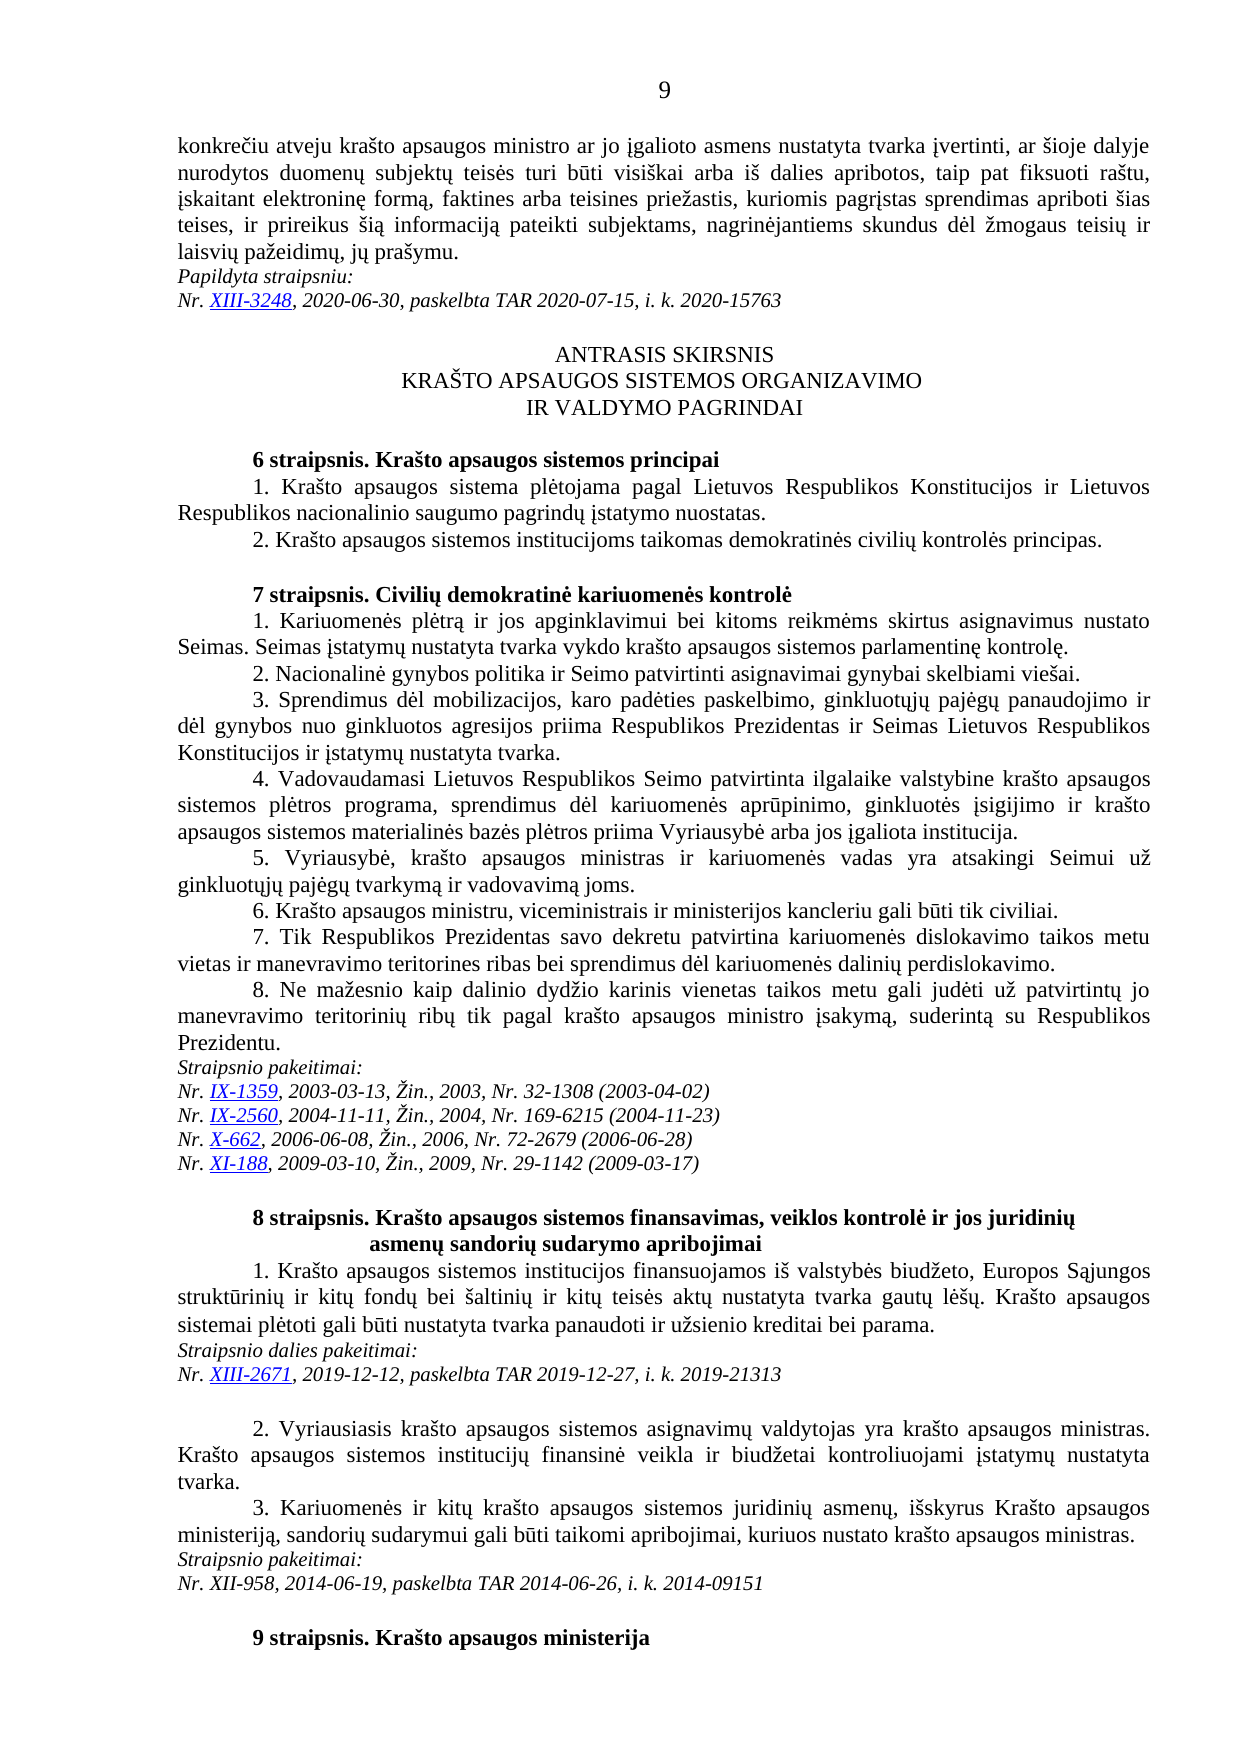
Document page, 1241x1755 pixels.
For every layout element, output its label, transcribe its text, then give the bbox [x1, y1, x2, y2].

text IR VALDYMO PAGRINDAI [177, 394, 1152, 420]
text 1. Krašto apsaugos sistemos institucijos finansuojamos iš valstybės biudžeto, Europos Sąjungos struktūrinių ir kitų fondų bei šaltinių ir kitų teisės aktų nustatyta tvarka gautų lėšų. Krašto apsaugos sistemai plėtoti gali būti nustatyta tvarka panaudoti ir užsienio kreditai bei parama. [177, 1257, 1152, 1338]
text 9 straipsnis. Krašto apsaugos ministerija [177, 1624, 1152, 1650]
text 7 straipsnis. Civilių demokratinė kariuomenės kontrolė [177, 581, 1152, 607]
text 2. Krašto apsaugos sistemos institucijoms taikomas demokratinės civilių kontrolės principas. [177, 526, 1152, 552]
text 7. Tik Respublikos Prezidentas savo dekretu patvirtina kariuomenės dislokavimo taikos metu vietas ir manevravimo teritorines ribas bei sprendimus dėl kariuomenės dalinių perdislokavimo. [177, 923, 1152, 976]
text 2. Vyriausiasis krašto apsaugos sistemos asignavimų valdytojas yra krašto apsaugos ministras. Krašto apsaugos sistemos institucijų finansinė veikla ir biudžetai kontroliuojami įstatymų nustatyta tvarka. [177, 1415, 1152, 1494]
text 4. Vadovaudamasi Lietuvos Respublikos Seimo patvirtinta ilgalaike valstybine krašto apsaugos sistemos plėtros programa, sprendimus dėl kariuomenės aprūpinimo, ginkluotės įsigijimo ir krašto apsaugos sistemos materialinės bazės plėtros priima Vyriausybė arba jos įgaliota institucija. [177, 765, 1152, 844]
text 3. Sprendimus dėl mobilizacijos, karo padėties paskelbimo, ginkluotųjų pajėgų panaudojimo ir dėl gynybos nuo ginkluotos agresijos priima Respublikos Prezidentas ir Seimas Lietuvos Respublikos Konstitucijos ir įstatymų nustatyta tvarka. [177, 686, 1152, 765]
text ANTRASIS SKIRSNIS [177, 341, 1152, 367]
text Nr. XIII-3248, 2020-06-30, paskelbta TAR 2020-07-15, i. k. 2020-15763 [177, 288, 1152, 312]
text konkrečiu atveju krašto apsaugos ministro ar jo įgalioto asmens nustatyta tvarka įvertinti, ar šioje dalyje nurodytos duomenų subjektų teisės turi būti visiškai arba iš dalies apribotos, taip pat fiksuoti raštu, įskaitant elektroninę formą, faktines arba teisines priežastis, kuriomis pagrįstas sprendimas apriboti šias teises, ir prireikus šią informaciją pateikti subjektams, nagrinėjantiems skundus dėl žmogaus teisių ir laisvių pažeidimų, jų prašymu. [177, 132, 1152, 264]
text 2. Nacionalinė gynybos politika ir Seimo patvirtinti asignavimai gynybai skelbiami viešai. [177, 660, 1152, 686]
text 8. Ne mažesnio kaip dalinio dydžio karinis vienetas taikos metu gali judėti už patvirtintų jo manevravimo teritorinių ribų tik pagal krašto apsaugos ministro įsakymą, suderintą su Respublikos Prezidentu. [177, 976, 1152, 1055]
text Nr. X-662, 2006-06-08, Žin., 2006, Nr. 72-2679 (2006-06-28) [177, 1127, 1152, 1151]
text Nr. IX-2560, 2004-11-11, Žin., 2004, Nr. 169-6215 (2004-11-23) [177, 1103, 1152, 1127]
text 6 straipsnis. Krašto apsaugos sistemos principai [177, 447, 1152, 473]
text Straipsnio dalies pakeitimai: [177, 1338, 1152, 1362]
text Nr. XI-188, 2009-03-10, Žin., 2009, Nr. 29-1142 (2009-03-17) [177, 1151, 1152, 1175]
text asmenų sandorių sudarymo apribojimai [369, 1231, 1152, 1257]
text Straipsnio pakeitimai: [177, 1547, 1152, 1571]
text Nr. XIII-2671, 2019-12-12, paskelbta TAR 2019-12-27, i. k. 2019-21313 [177, 1362, 1152, 1386]
text Papildyta straipsniu: [177, 264, 1152, 288]
text 5. Vyriausybė, krašto apsaugos ministras ir kariuomenės vadas yra atsakingi Seimui už ginkluotųjų pajėgų tvarkymą ir vadovavimą joms. [177, 844, 1152, 897]
text KRAŠTO APSAUGOS SISTEMOS ORGANIZAVIMO [177, 367, 1152, 394]
text 3. Kariuomenės ir kitų krašto apsaugos sistemos juridinių asmenų, išskyrus Krašto apsaugos ministeriją, sandorių sudarymui gali būti taikomi apribojimai, kuriuos nustato krašto apsaugos ministras. [177, 1494, 1152, 1547]
text 6. Krašto apsaugos ministru, viceministrais ir ministerijos kancleriu gali būti tik civiliai. [177, 897, 1152, 923]
text Nr. XII-958, 2014-06-19, paskelbta TAR 2014-06-26, i. k. 2014-09151 [177, 1571, 1152, 1595]
text Straipsnio pakeitimai: [177, 1055, 1152, 1079]
text 8 straipsnis. Krašto apsaugos sistemos finansavimas, veiklos kontrolė ir jos juridinių [252, 1204, 1152, 1231]
text 1. Kariuomenės plėtrą ir jos apginklavimui bei kitoms reikmėms skirtus asignavimus nustato Seimas. Seimas įstatymų nustatyta tvarka vykdo krašto apsaugos sistemos parlamentinę kontrolę. [177, 607, 1152, 660]
text Nr. IX-1359, 2003-03-13, Žin., 2003, Nr. 32-1308 (2003-04-02) [177, 1079, 1152, 1103]
text 1. Krašto apsaugos sistema plėtojama pagal Lietuvos Respublikos Konstitucijos ir Lietuvos Respublikos nacionalinio saugumo pagrindų įstatymo nuostatas. [177, 473, 1152, 526]
